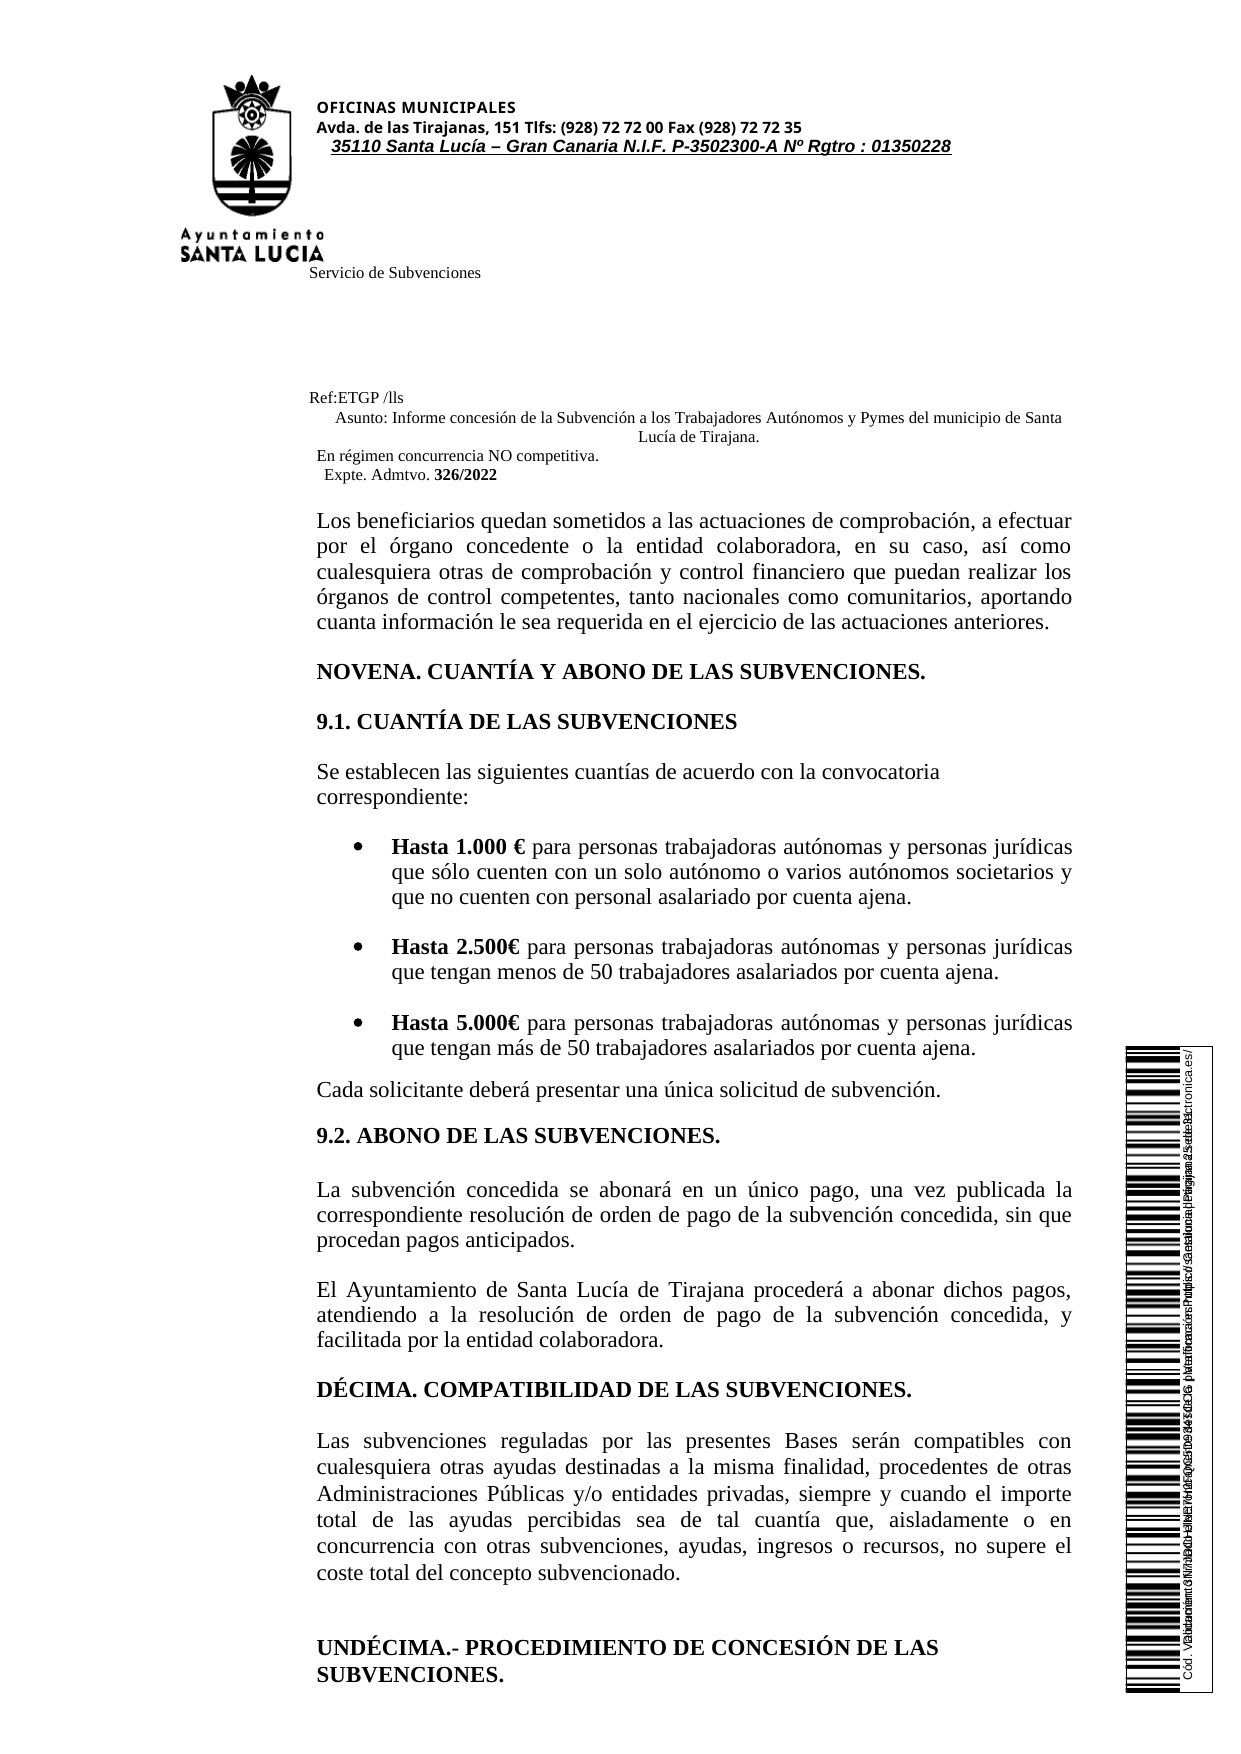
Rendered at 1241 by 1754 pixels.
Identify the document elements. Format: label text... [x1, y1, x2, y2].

text Los beneficiarios quedan sometidos a las actuaciones de comprobación, a efectuar por el órgano concedente o la entidad colaboradora, en su caso, así como cualesquiera otras de comprobación y control financiero que puedan realizar los órganos de control competentes, tanto nacionales como comunitarios, aportando cuanta información le sea requerida en el ejercicio de las actuaciones anteriores. [316, 508, 1073, 634]
text Asunto: Informe concesión de la Subvención a los Trabajadores Autónomos y Pymes del municipio de Santa Lucía de Tirajana. [316, 408, 1081, 446]
text La subvención concedida se abonará en un único pago, una vez publicada la correspondiente resolución de orden de pago de la subvención concedida, sin que procedan pagos anticipados. [316, 1177, 1073, 1253]
text En régimen concurrencia NO competitiva. [316, 446, 1081, 465]
text Servicio de Subvenciones [309, 263, 1081, 282]
list Hasta 5.000€ para personas trabajadoras autónomas y personas jurídicas que tengan más de 50 trabajadores asalariados por cuenta ajena. [354, 1010, 1073, 1061]
text UNDÉCIMA.- PROCEDIMIENTO DE CONCESIÓN DE LAS SUBVENCIONES. [316, 1634, 1081, 1688]
list Hasta 1.000 € para personas trabajadoras autónomas y personas jurídicas que sólo cuenten con un solo autónomo o varios autónomos societarios y que no cuenten con personal asalariado por cuenta ajena. [354, 834, 1073, 910]
text Cada solicitante deberá presentar una única solicitud de subvención. 9.2. ABONO DE LAS SUBVENCIONES. [316, 1061, 1081, 1153]
text Ref:ETGP /lls [309, 388, 1081, 407]
text NOVENA. CUANTÍA Y ABONO DE LAS SUBVENCIONES. [316, 658, 1081, 685]
text Las subvenciones reguladas por las presentes Bases serán compatibles con cualesquiera otras ayudas destinadas a la misma finalidad, procedentes de otras Administraciones Públicas y/o entidades privadas, siempre y cuando el importe total de las ayudas percibidas sea de tal cuantía que, aisladamente o en concurrencia con otras subvenciones, ayudas, ingresos o recursos, no supere el coste total del concepto subvencionado. [316, 1427, 1073, 1585]
picture [194, 75, 324, 262]
text El Ayuntamiento de Santa Lucía de Tirajana procederá a abonar dichos pagos, atendiendo a la resolución de orden de pago de la subvención concedida, y facilitada por la entidad colaboradora. [316, 1277, 1073, 1353]
table_header Cód. Validación: 3N7JDCHJNE7H2FQC5D934TCCG | Verificación: https://santaluciadetirajana.sedelectronica.es/ Documento firmado electrónicamente desde la plataforma esPublico Gestiona | Página 25 de 31 [1180, 1047, 1212, 1692]
text Avda. de las Tirajanas, 151 Tlfs: (928) 72 72 00 Fax (928) 72 72 35 [324, 118, 1081, 137]
list Hasta 2.500€ para personas trabajadoras autónomas y personas jurídicas que tengan menos de 50 trabajadores asalariados por cuenta ajena. [354, 934, 1073, 985]
text OFICINAS MUNICIPALES [324, 98, 1081, 117]
text 35110 Santa Lucía – Gran Canaria N.I.F. P-3502300-A Nº Rgtro : 01350228 [324, 138, 1081, 156]
text DÉCIMA. COMPATIBILIDAD DE LAS SUBVENCIONES. [316, 1376, 1081, 1403]
text Expte. Admtvo. 326/2022 [324, 465, 1081, 484]
text 9.1. CUANTÍA DE LAS SUBVENCIONES [316, 708, 1081, 735]
text Se establecen las siguientes cuantías de acuerdo con la convocatoria correspondiente: [316, 759, 1081, 810]
picture [1127, 1047, 1180, 1692]
